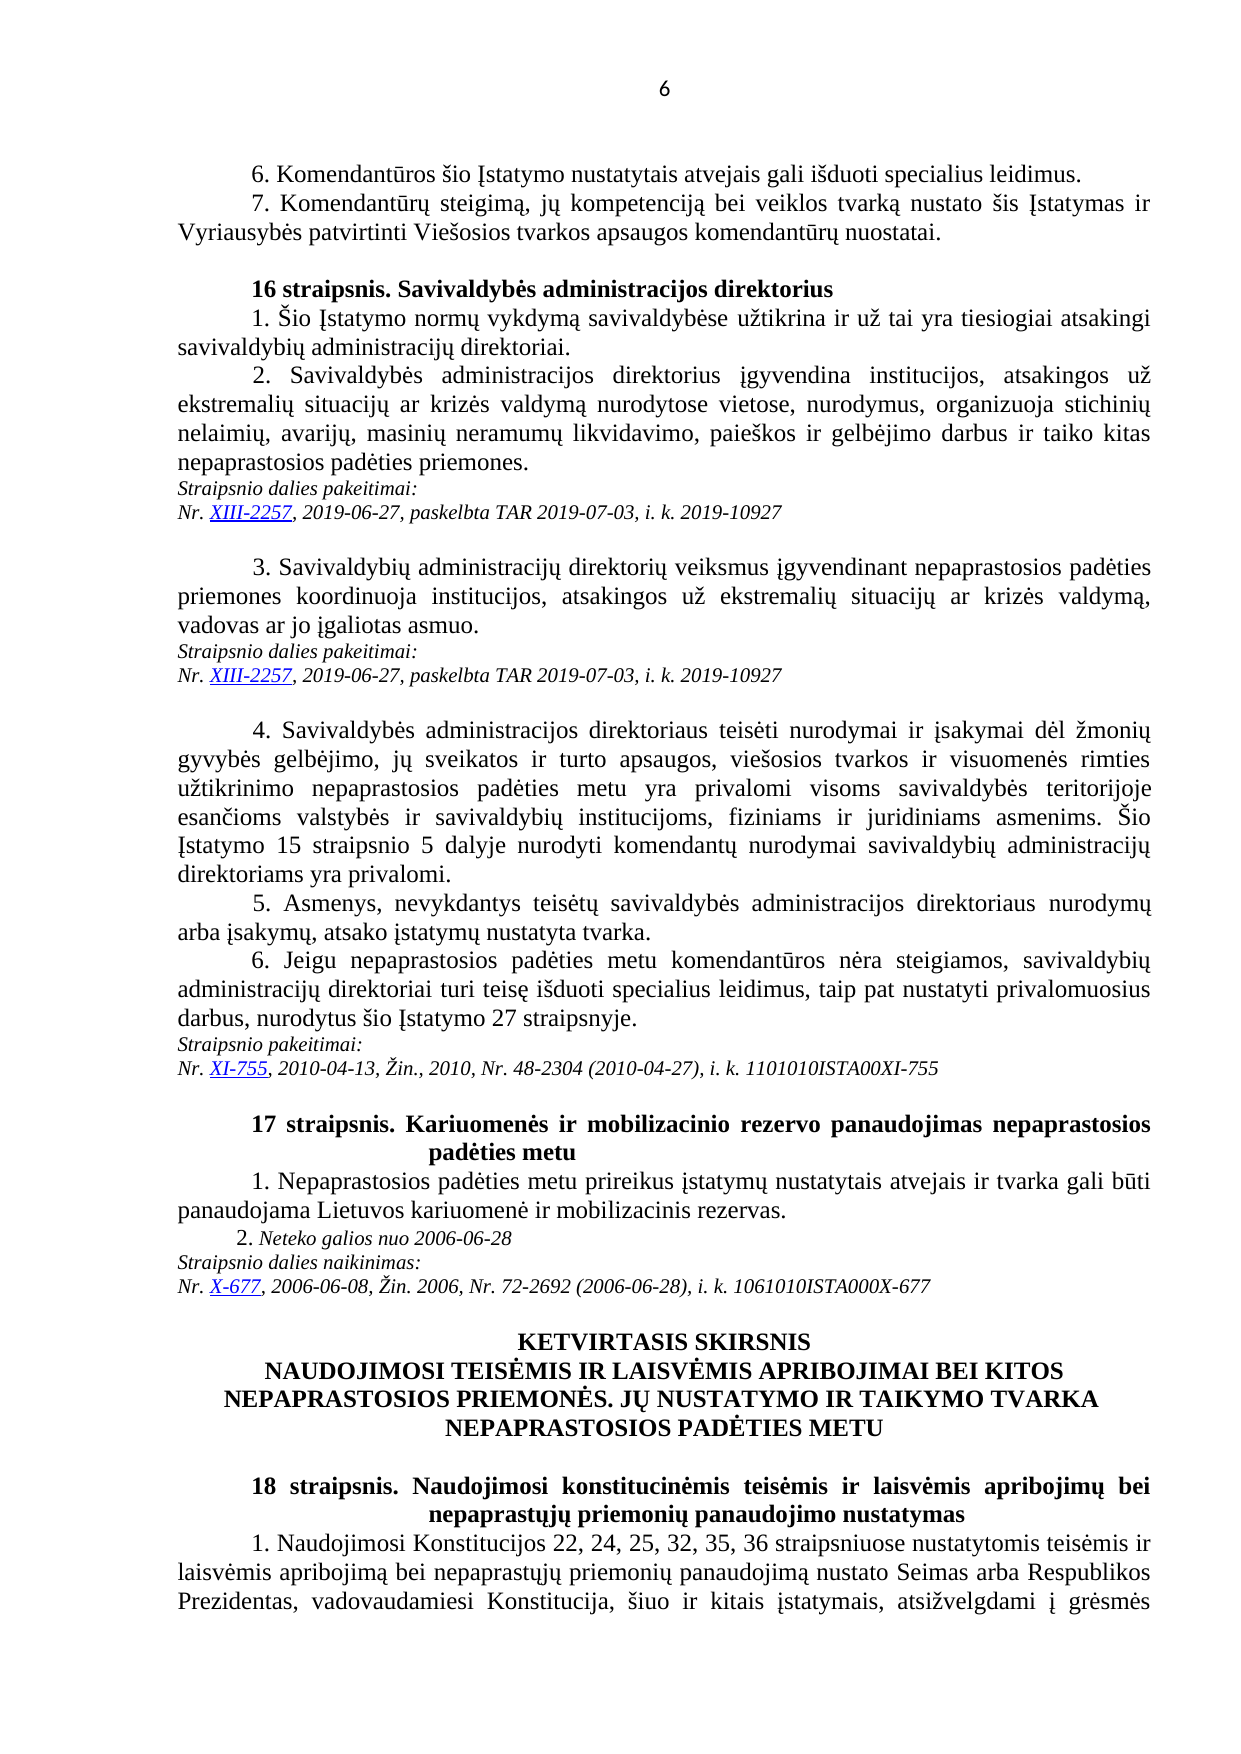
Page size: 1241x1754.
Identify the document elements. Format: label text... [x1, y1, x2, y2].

text 2. Savivaldybės administracijos direktorius įgyvendina institucijos, atsakingos už ekstremalių situacijų ar krizės valdymą nurodytose vietose, nurodymus, organizuoja stichinių nelaimių, avarijų, masinių neramumų likvidavimo, paieškos ir gelbėjimo darbus ir taiko kitas nepaprastosios padėties priemones. [177, 361, 1152, 476]
text Nr. XIII-2257, 2019-06-27, paskelbta TAR 2019-07-03, i. k. 2019-10927 [177, 663, 1152, 687]
text NAUDOJIMOSI TEISĖMIS IR LAISVĖMIS APRIBOJIMAI BEI KITOS NEPAPRASTOSIOS PRIEMONĖS. JŲ NUSTATYMO IR TAIKYMO TVARKA [177, 1356, 1152, 1413]
text Nr. X-677, 2006-06-08, Žin. 2006, Nr. 72-2692 (2006-06-28), i. k. 1061010ISTA000X-677 [177, 1274, 1152, 1298]
text 4. Savivaldybės administracijos direktoriaus teisėti nurodymai ir įsakymai dėl žmonių gyvybės gelbėjimo, jų sveikatos ir turto apsaugos, viešosios tvarkos ir visuomenės rimties užtikrinimo nepaprastosios padėties metu yra privalomi visoms savivaldybės teritorijoje esančioms valstybės ir savivaldybių institucijoms, fiziniams ir juridiniams asmenims. Šio Įstatymo 15 straipsnio 5 dalyje nurodyti komendantų nurodymai savivaldybių administracijų direktoriams yra privalomi. [177, 716, 1152, 888]
text 1. Nepaprastosios padėties metu prireikus įstatymų nustatytais atvejais ir tvarka gali būti panaudojama Lietuvos kariuomenė ir mobilizacinis rezervas. [177, 1166, 1152, 1224]
text Nr. XIII-2257, 2019-06-27, paskelbta TAR 2019-07-03, i. k. 2019-10927 [177, 500, 1152, 524]
text NEPAPRASTOSIOS PADĖTIES METU [177, 1413, 1152, 1442]
text 1. Šio Įstatymo normų vykdymą savivaldybėse užtikrina ir už tai yra tiesiogiai atsakingi savivaldybių administracijų direktoriai. [177, 303, 1152, 361]
text KETVIRTASIS SKIRSNIS [177, 1327, 1152, 1356]
text 5. Asmenys, nevykdantys teisėtų savivaldybės administracijos direktoriaus nurodymų arba įsakymų, atsako įstatymų nustatyta tvarka. [177, 888, 1152, 946]
text 7. Komendantūrų steigimą, jų kompetenciją bei veiklos tvarką nustato šis Įstatymas ir Vyriausybės patvirtinti Viešosios tvarkos apsaugos komendantūrų nuostatai. [177, 188, 1152, 246]
text 16 straipsnis. Savivaldybės administracijos direktorius [177, 274, 1152, 303]
text Straipsnio pakeitimai: [177, 1032, 1152, 1056]
text 2. Neteko galios nuo 2006-06-28 [177, 1224, 1152, 1250]
text 17 straipsnis. Kariuomenės ir mobilizacinio rezervo panaudojimas nepaprastosios padėties metu [251, 1109, 1152, 1166]
text 6. Komendantūros šio Įstatymo nustatytais atvejais gali išduoti specialius leidimus. [177, 159, 1152, 188]
text Nr. XI-755, 2010-04-13, Žin., 2010, Nr. 48-2304 (2010-04-27), i. k. 1101010ISTA00XI-755 [177, 1056, 1152, 1080]
text Straipsnio dalies pakeitimai: [177, 639, 1152, 663]
text 1. Naudojimosi Konstitucijos 22, 24, 25, 32, 35, 36 straipsniuose nustatytomis teisėmis ir laisvėmis apribojimą bei nepaprastųjų priemonių panaudojimą nustato Seimas arba Respublikos Prezidentas, vadovaudamiesi Konstitucija, šiuo ir kitais įstatymais, atsižvelgdami į grėsmės [177, 1528, 1152, 1614]
text Straipsnio dalies naikinimas: [177, 1250, 1152, 1274]
text 3. Savivaldybių administracijų direktorių veiksmus įgyvendinant nepaprastosios padėties priemones koordinuoja institucijos, atsakingos už ekstremalių situacijų ar krizės valdymą, vadovas ar jo įgaliotas asmuo. [177, 552, 1152, 639]
text 18 straipsnis. Naudojimosi konstitucinėmis teisėmis ir laisvėmis apribojimų bei nepaprastųjų priemonių panaudojimo nustatymas [251, 1471, 1152, 1528]
text 6. Jeigu nepaprastosios padėties metu komendantūros nėra steigiamos, savivaldybių administracijų direktoriai turi teisę išduoti specialius leidimus, taip pat nustatyti privalomuosius darbus, nurodytus šio Įstatymo 27 straipsnyje. [177, 946, 1152, 1032]
text Straipsnio dalies pakeitimai: [177, 476, 1152, 500]
